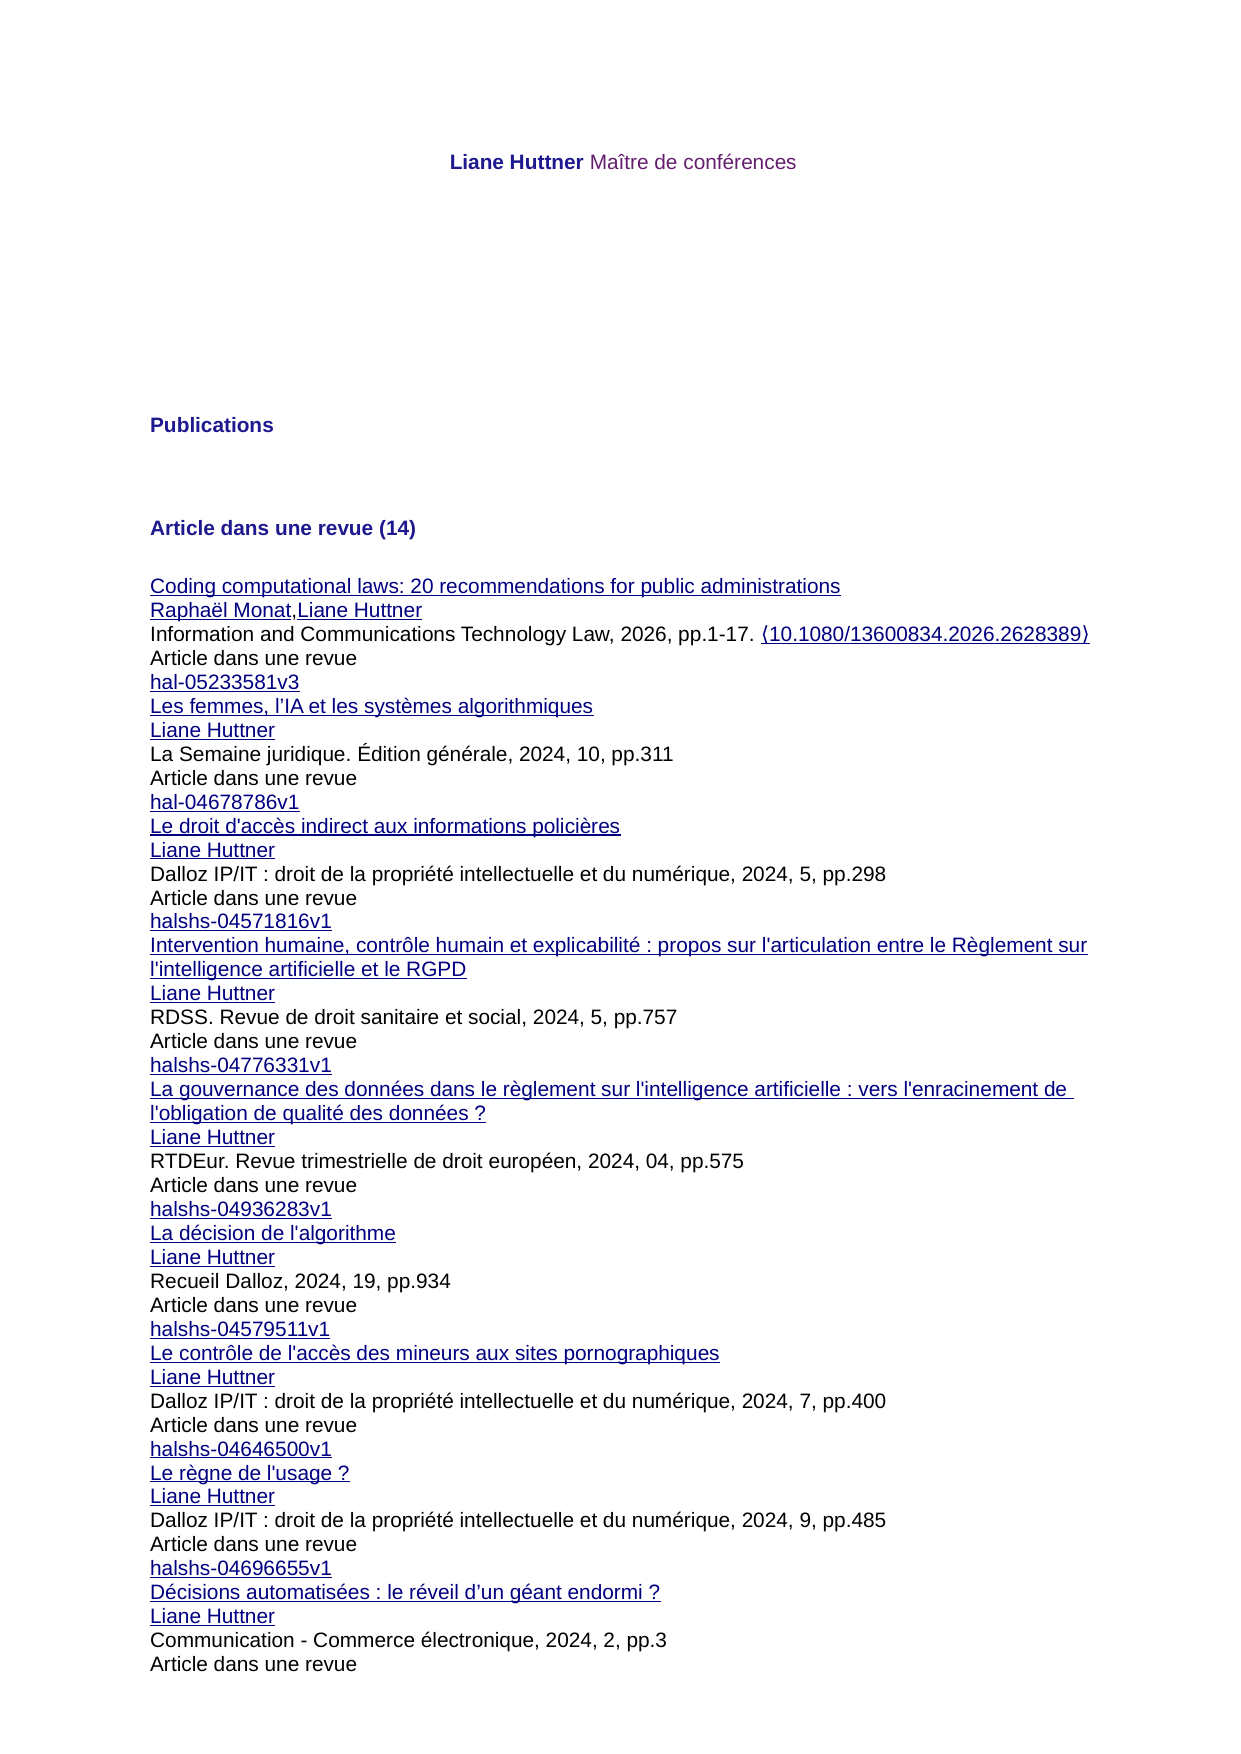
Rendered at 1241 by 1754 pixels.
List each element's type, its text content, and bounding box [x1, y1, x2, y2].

subtitle Publications [150, 412, 1090, 436]
table_cell Les femmes, l’IA et les systèmes algorithmiques Liane Huttner La Semaine juridique. Édition générale, 2024, 10, pp.311 Article dans une revue hal-04678786v1 [150, 694, 1090, 813]
subtitle Article dans une revue (14) [150, 516, 1090, 539]
table_cell Le droit d'accès indirect aux informations policières Liane Huttner Dalloz IP/IT : droit de la propriété intellectuelle et du numérique, 2024, 5, pp.298 Article dans une revue halshs-04571816v1 [150, 814, 1090, 933]
table_cell Décisions automatisées : le réveil d’un géant endormi ? Liane Huttner Communication - Commerce électronique, 2024, 2, pp.3 Article dans une revue [150, 1580, 1090, 1676]
table_cell Intervention humaine, contrôle humain et explicabilité : propos sur l'articulation entre le Règlement sur l'intelligence artificielle et le RGPD Liane Huttner RDSS. Revue de droit sanitaire et social, 2024, 5, pp.757 Article dans une revue halshs-04776331v1 [150, 933, 1090, 1077]
table_cell Le règne de l'usage ? Liane Huttner Dalloz IP/IT : droit de la propriété intellectuelle et du numérique, 2024, 9, pp.485 Article dans une revue halshs-04696655v1 [150, 1460, 1090, 1580]
table_cell La gouvernance des données dans le règlement sur l'intelligence artificielle : vers l'enracinement de l'obligation de qualité des données ? Liane Huttner RTDEur. Revue trimestrielle de droit européen, 2024, 04, pp.575 Article dans une revue halshs-04936283v1 [150, 1077, 1090, 1221]
table_cell La décision de l'algorithme Liane Huttner Recueil Dalloz, 2024, 19, pp.934 Article dans une revue halshs-04579511v1 [150, 1221, 1090, 1341]
table_cell Le contrôle de l'accès des mineurs aux sites pornographiques Liane Huttner Dalloz IP/IT : droit de la propriété intellectuelle et du numérique, 2024, 7, pp.400 Article dans une revue halshs-04646500v1 [150, 1341, 1090, 1460]
table_header Coding computational laws: 20 recommendations for public administrations Raphaël Monat,Liane Huttner Information and Communications Technology Law, 2026, pp.1-17. ⟨10.1080/13600834.2026.2628389⟩ Article dans une revue hal-05233581v3 [150, 574, 1090, 694]
subtitle Liane Huttner Maître de conférences [150, 150, 1090, 174]
